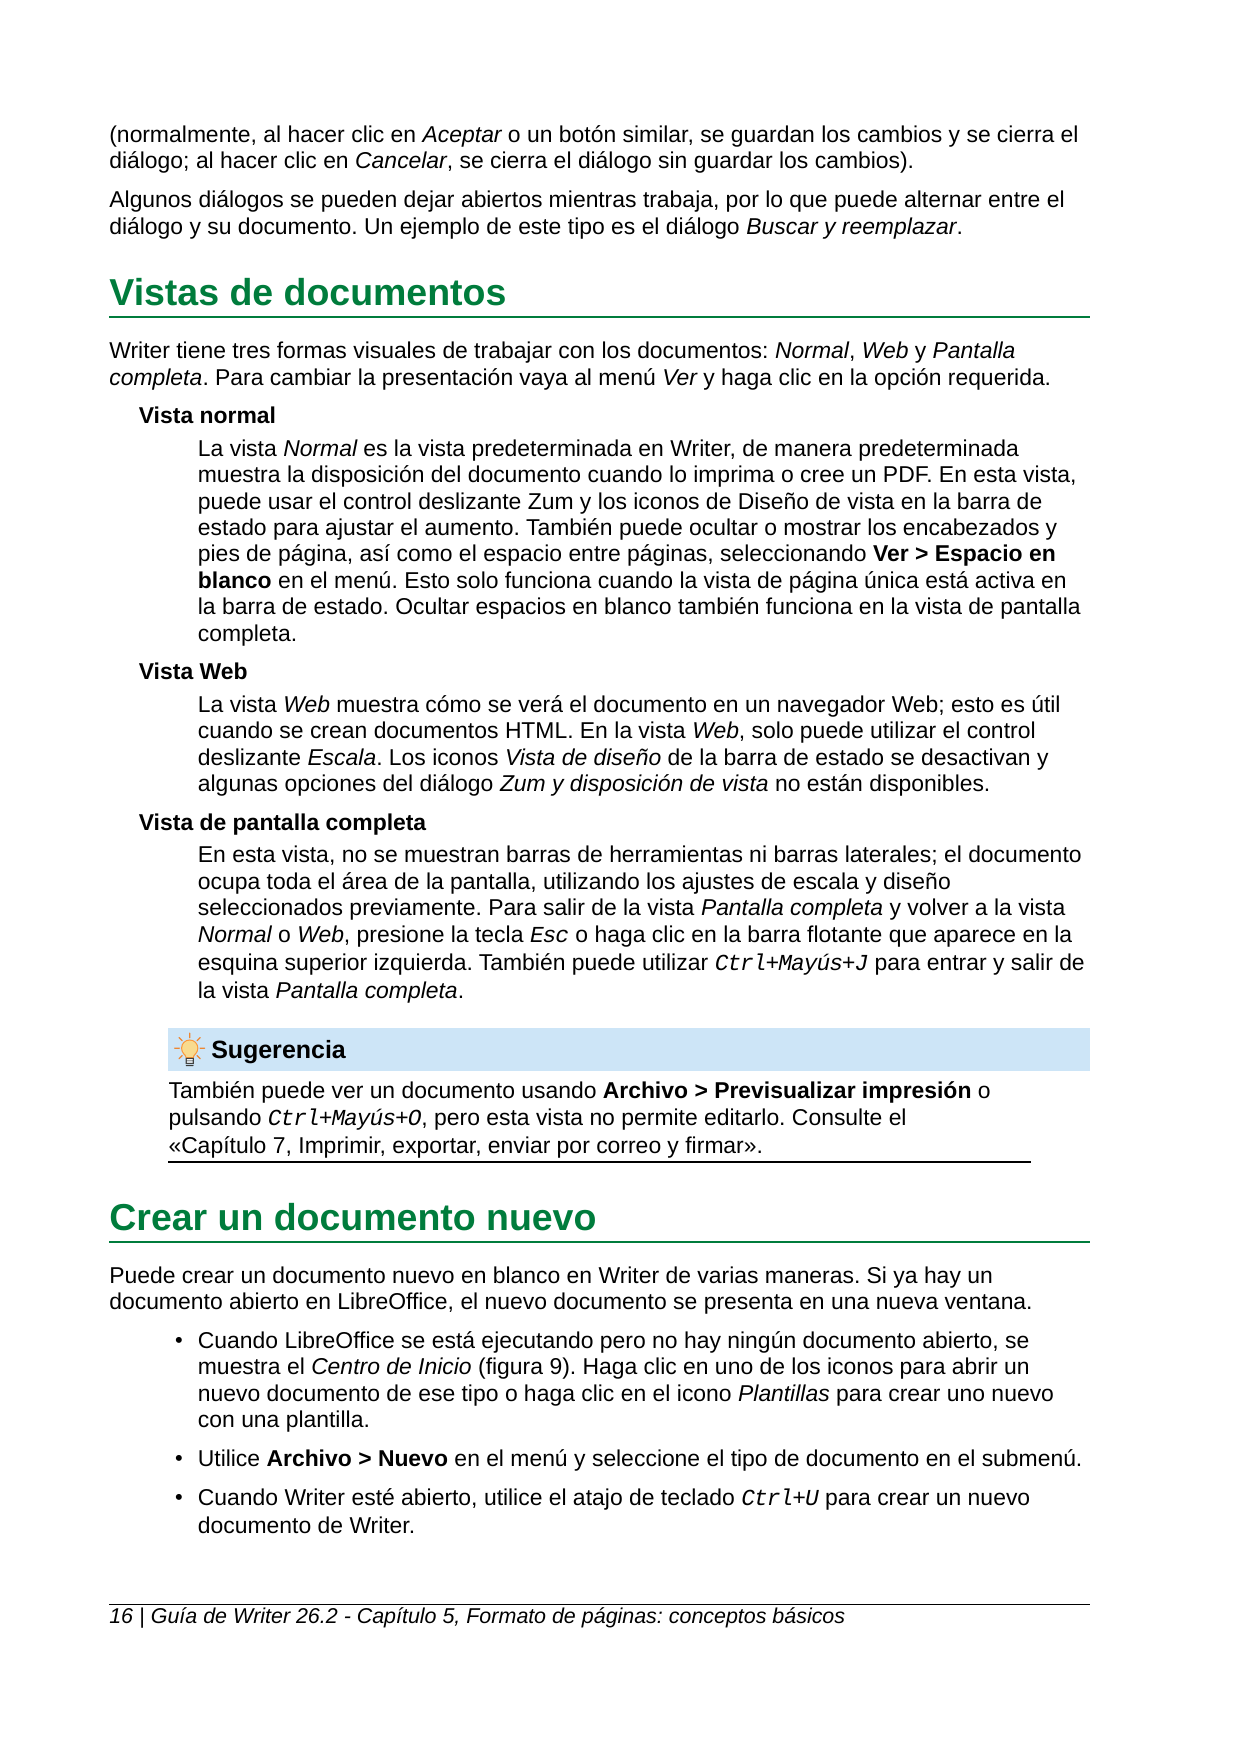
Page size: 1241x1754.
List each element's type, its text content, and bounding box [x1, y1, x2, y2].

subtitle Sugerencia [168, 1028, 1090, 1071]
text Puede crear un documento nuevo en blanco en Writer de varias maneras. Si ya hay un documento abierto en LibreOffice, el nuevo documento se presenta en una nueva ventana. [109, 1262, 1090, 1314]
text La vista Web muestra cómo se verá el documento en un navegador Web; esto es útil cuando se crean documentos HTML. En la vista Web, solo puede utilizar el control deslizante Escala. Los iconos Vista de diseño de la barra de estado se desactivan y algunas opciones del diálogo Zum y disposición de vista no están disponibles. [198, 691, 1090, 796]
text También puede ver un documento usando Archivo > Previsualizar impresión o pulsando Ctrl+Mayús+O, pero esta vista no permite editarlo. Consulte el «Capítulo 7, Imprimir, exportar, enviar por correo y firmar». [168, 1077, 1031, 1161]
text La vista Normal es la vista predeterminada en Writer, de manera predeterminada muestra la disposición del documento cuando lo imprima o cree un PDF. En esta vista, puede usar el control deslizante Zum y los iconos de Diseño de vista en la barra de estado para ajustar el aumento. También puede ocultar o mostrar los encabezados y pies de página, así como el espacio entre páginas, seleccionando Ver > Espacio en blanco en el menú. Esto solo funciona cuando la vista de página única está activa en la barra de estado. Ocultar espacios en blanco también funciona en la vista de pantalla completa. [198, 435, 1090, 646]
text Vista normal [139, 402, 1090, 429]
list Utilice Archivo > Nuevo en el menú y seleccione el tipo de documento en el submenú. [183, 1445, 1090, 1471]
text Writer tiene tres formas visuales de trabajar con los documentos: Normal, Web y Pantalla completa. Para cambiar la presentación vaya al menú Ver y haga clic en la opción requerida. [109, 337, 1090, 390]
text Algunos diálogos se pueden dejar abiertos mientras trabaja, por lo que puede alternar entre el diálogo y su documento. Un ejemplo de este tipo es el diálogo Buscar y reemplazar. [109, 186, 1090, 239]
text Vista Web [139, 658, 1090, 685]
list Cuando LibreOffice se está ejecutando pero no hay ningún documento abierto, se muestra el Centro de Inicio (figura 9). Haga clic en uno de los iconos para abrir un nuevo documento de ese tipo o haga clic en el icono Plantillas para crear uno nuevo con una plantilla. [183, 1327, 1090, 1432]
text Vista de pantalla completa [139, 809, 1090, 835]
subtitle Vistas de documentos [109, 270, 1090, 316]
subtitle Crear un documento nuevo [109, 1195, 1090, 1241]
list Cuando Writer esté abierto, utilice el atajo de teclado Ctrl+U para crear un nuevo documento de Writer. [183, 1484, 1090, 1538]
text En esta vista, no se muestran barras de herramientas ni barras laterales; el documento ocupa toda el área de la pantalla, utilizando los ajustes de escala y diseño seleccionados previamente. Para salir de la vista Pantalla completa y volver a la vista Normal o Web, presione la tecla Esc o haga clic en la barra flotante que aparece en la esquina superior izquierda. También puede utilizar Ctrl+Mayús+J para entrar y salir de la vista Pantalla completa. [198, 841, 1090, 1003]
text (normalmente, al hacer clic en Aceptar o un botón similar, se guardan los cambios y se cierra el diálogo; al hacer clic en Cancelar, se cierra el diálogo sin guardar los cambios). [109, 121, 1090, 174]
